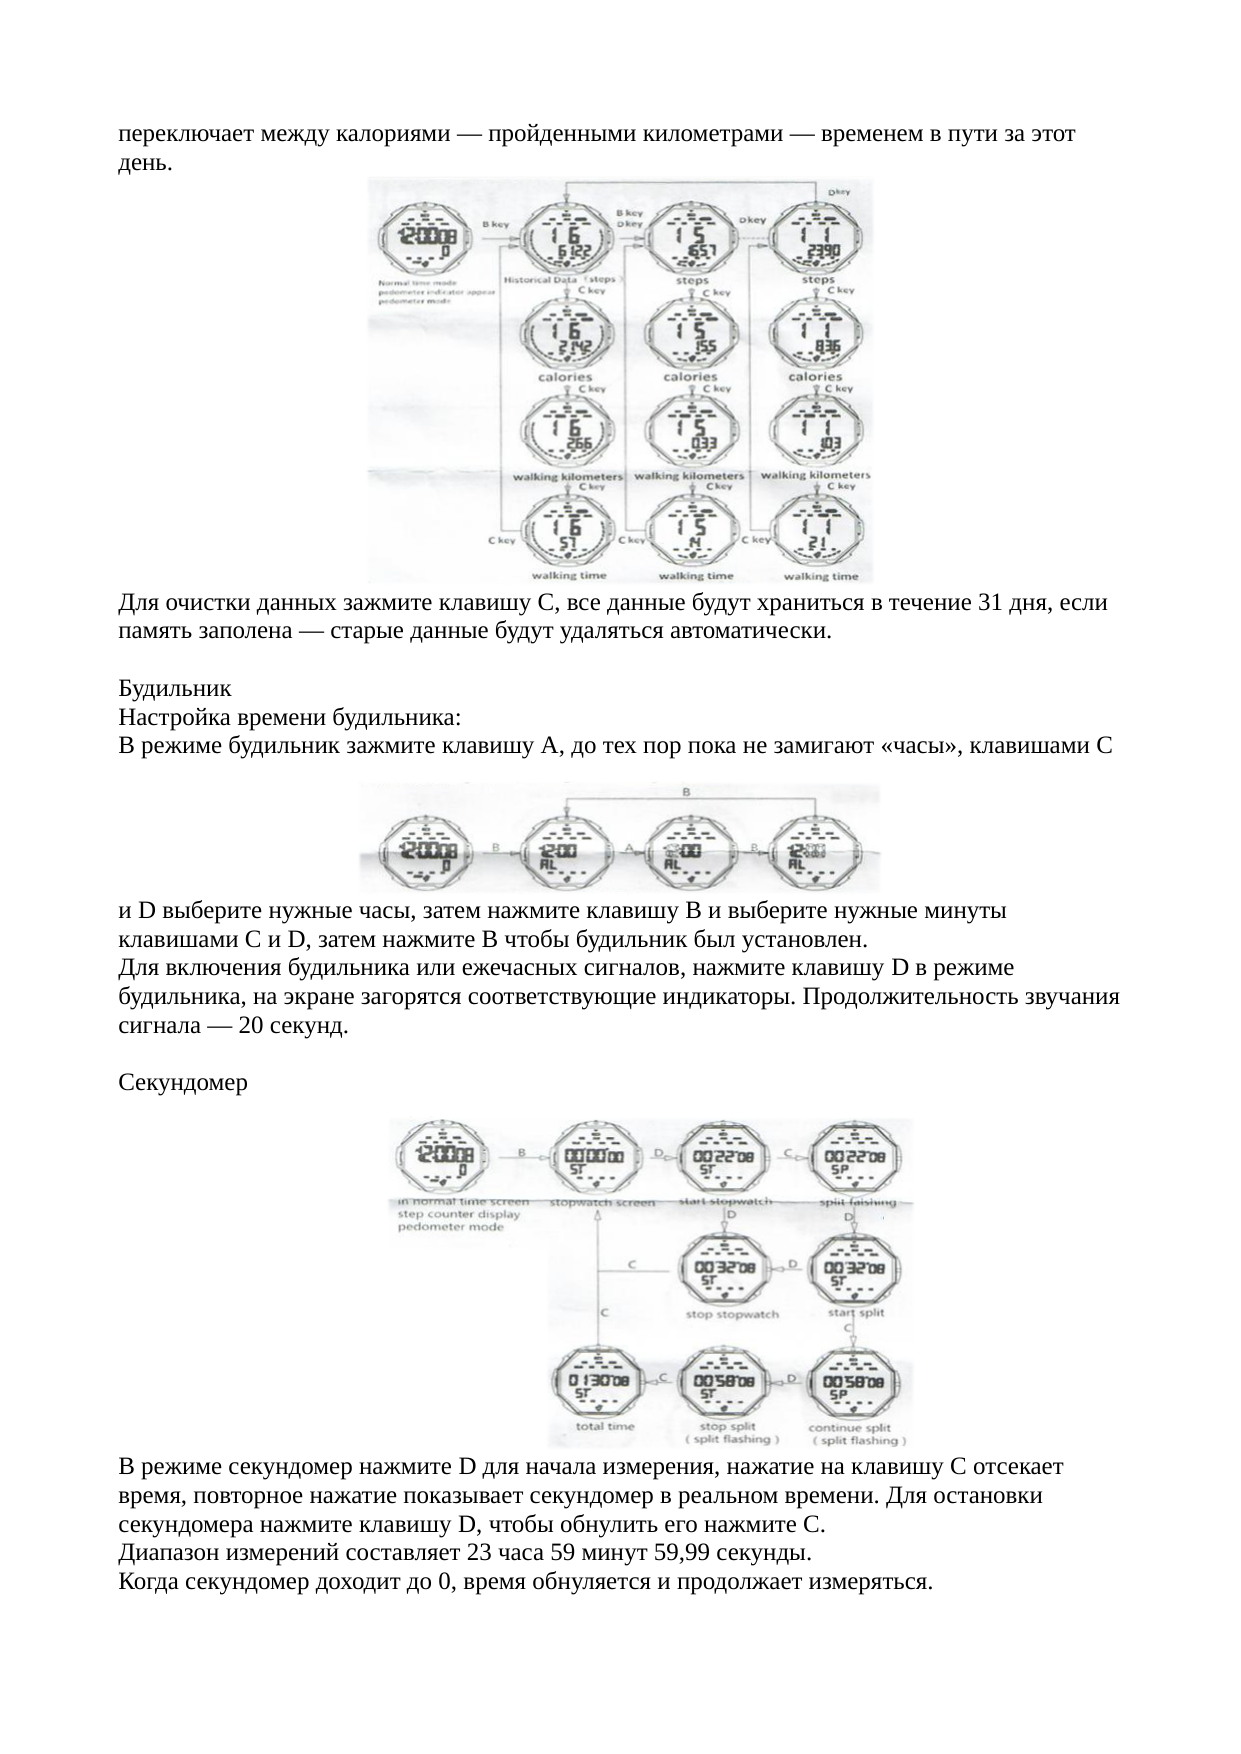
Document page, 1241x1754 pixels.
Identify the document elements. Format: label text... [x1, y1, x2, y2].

text Для очистки данных зажмите клавишу С, все данные будут храниться в течение 31 дня, если память заполена — старые данные будут удаляться автоматически. [118, 176, 1122, 644]
text В режиме будильник зажмите клавишу А, до тех пор пока не замигают «часы», клавишами С и D выберите нужные часы, затем нажмите клавишу В и выберите нужные минуты клавишами С и D, затем нажмите В чтобы будильник был установлен. [118, 730, 1122, 952]
text Когда секундомер доходит до 0, время обнуляется и продолжает измеряться. [118, 1566, 1122, 1595]
text Диапазон измерений составляет 23 часа 59 минут 59,99 секунды. [118, 1537, 1122, 1566]
text Для включения будильника или ежечасных сигналов, нажмите клавишу D в режиме будильника, на экране загорятся соответствующие индикаторы. Продолжительность звучания сигнала — 20 секунд. [118, 952, 1122, 1039]
text переключает между калориями — пройденными километрами — временем в пути за этот день. [118, 118, 1122, 176]
text Настройка времени будильника: [118, 702, 1122, 730]
text Будильник [118, 673, 1122, 702]
text Секундомер [118, 1067, 1122, 1096]
text В режиме секундомер нажмите D для начала измерения, нажатие на клавишу С отсекает время, повторное нажатие показывает секундомер в реальном времени. Для остановки секундомера нажмите клавишу D, чтобы обнулить его нажмите С. [118, 1096, 1122, 1537]
